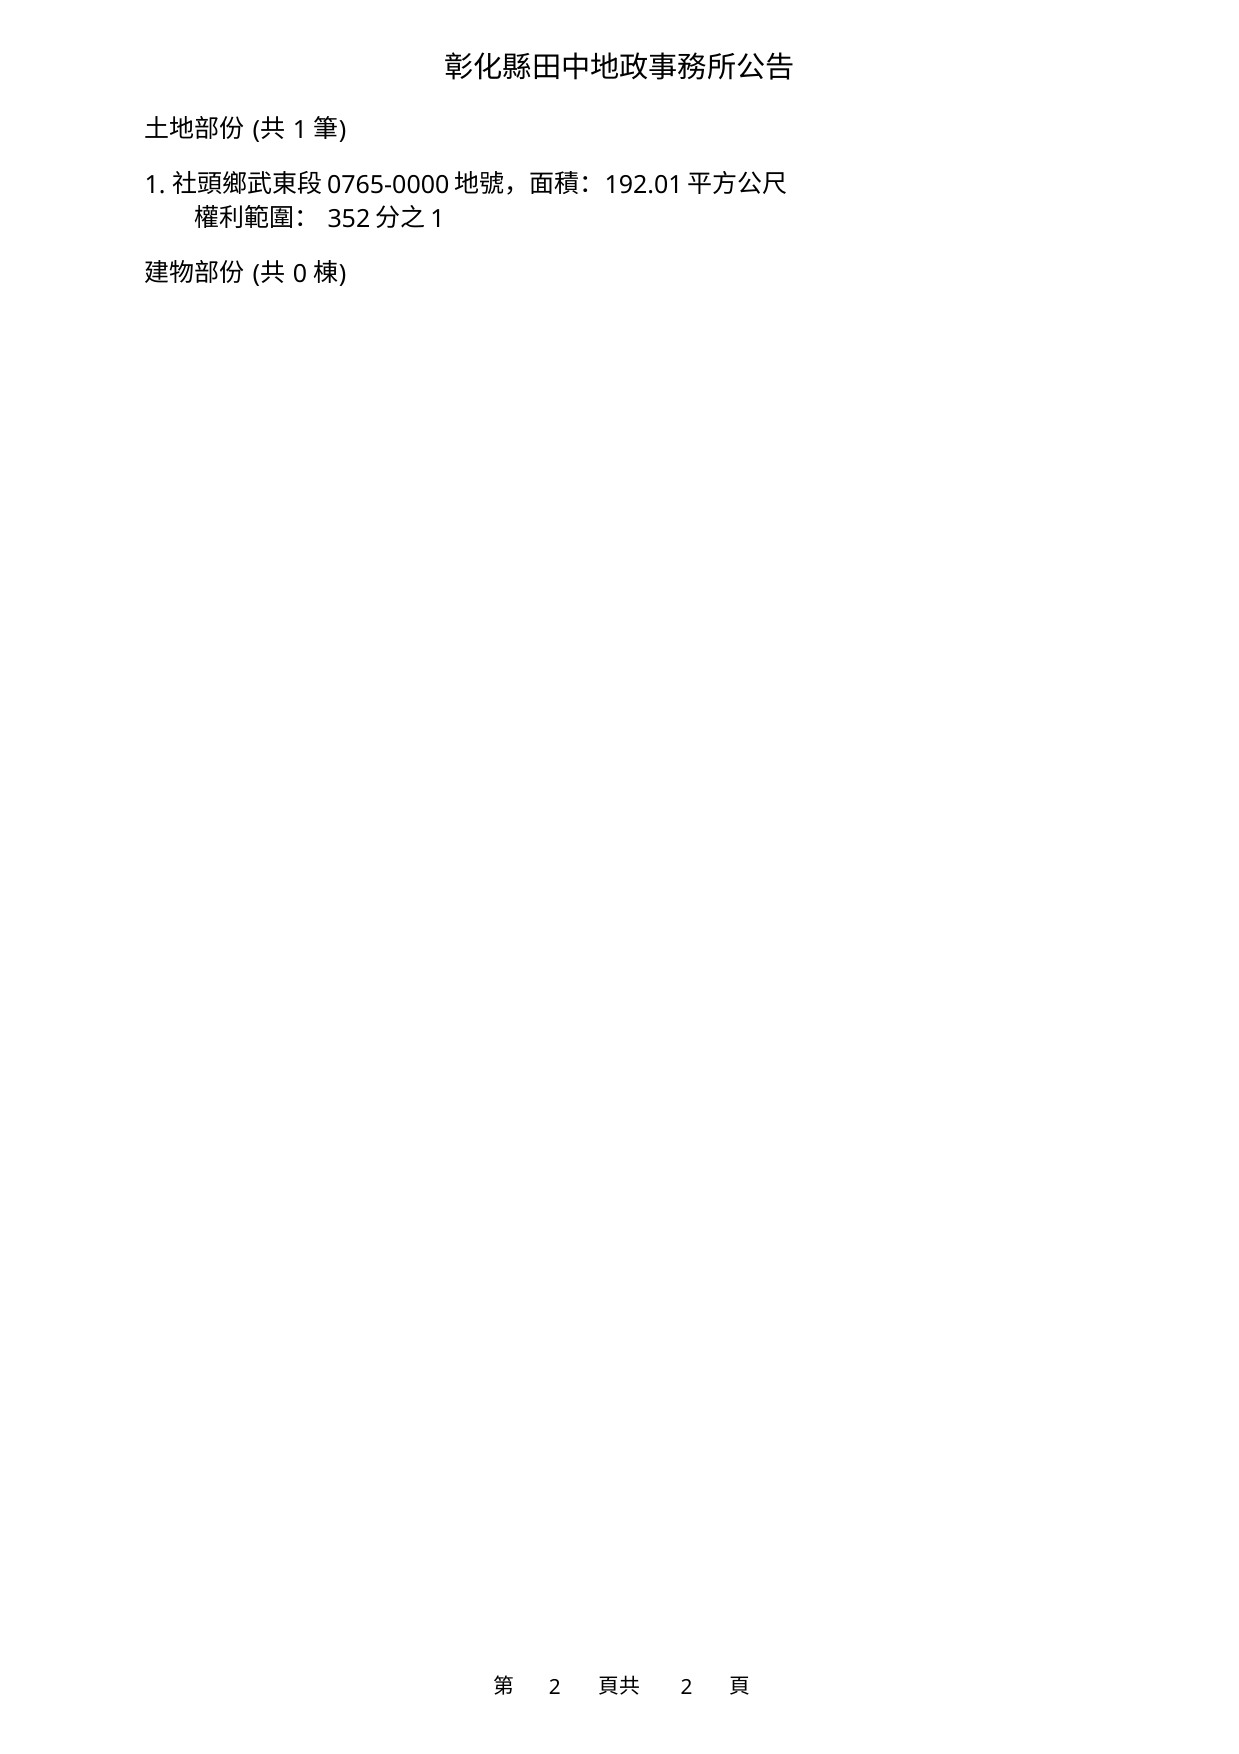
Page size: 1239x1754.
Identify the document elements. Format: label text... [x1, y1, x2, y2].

table_cell 彰化縣田中地政事務所公告 [62, 41, 1177, 94]
table_cell [585, 310, 653, 1666]
table_cell [1177, 95, 1239, 166]
table_cell [0, 166, 62, 238]
table_header [760, 0, 1177, 41]
table_header [0, 0, 62, 41]
table_cell [524, 310, 585, 1666]
table_cell 2 [653, 1666, 719, 1707]
table_cell [0, 1666, 62, 1707]
table_cell [483, 310, 523, 1666]
table_cell [62, 310, 483, 1666]
table_cell [0, 239, 62, 310]
table_header [585, 0, 653, 41]
table_cell 頁 [720, 1666, 760, 1707]
table_cell [0, 310, 62, 1666]
table_header [483, 0, 523, 41]
table_cell [720, 310, 760, 1666]
table_header [720, 0, 760, 41]
table_cell [0, 95, 62, 166]
table_cell [1177, 41, 1239, 94]
table_cell [760, 1666, 1177, 1707]
table_header [653, 0, 719, 41]
table_cell 土地部份 (共 1 筆) [62, 95, 1177, 166]
table_cell [1177, 1666, 1239, 1707]
table_header [524, 0, 585, 41]
table_cell [0, 41, 62, 94]
table_header [1177, 0, 1239, 41]
table_cell 第 [483, 1666, 523, 1707]
table_cell [1177, 239, 1239, 310]
table_cell 建物部份 (共 0 棟) [62, 239, 1177, 310]
table_cell [1177, 166, 1239, 238]
table_cell 2 [524, 1666, 585, 1707]
table_cell 頁共 [585, 1666, 653, 1707]
table_cell 1. 社頭鄉武東段0765-0000地號，面積：192.01平方公尺 權利範圍： 352分之1 [62, 166, 1177, 238]
table_cell [1177, 310, 1239, 1666]
table_cell [760, 310, 1177, 1666]
table_cell [62, 1666, 483, 1707]
table_cell [653, 310, 719, 1666]
table_header [62, 0, 483, 41]
